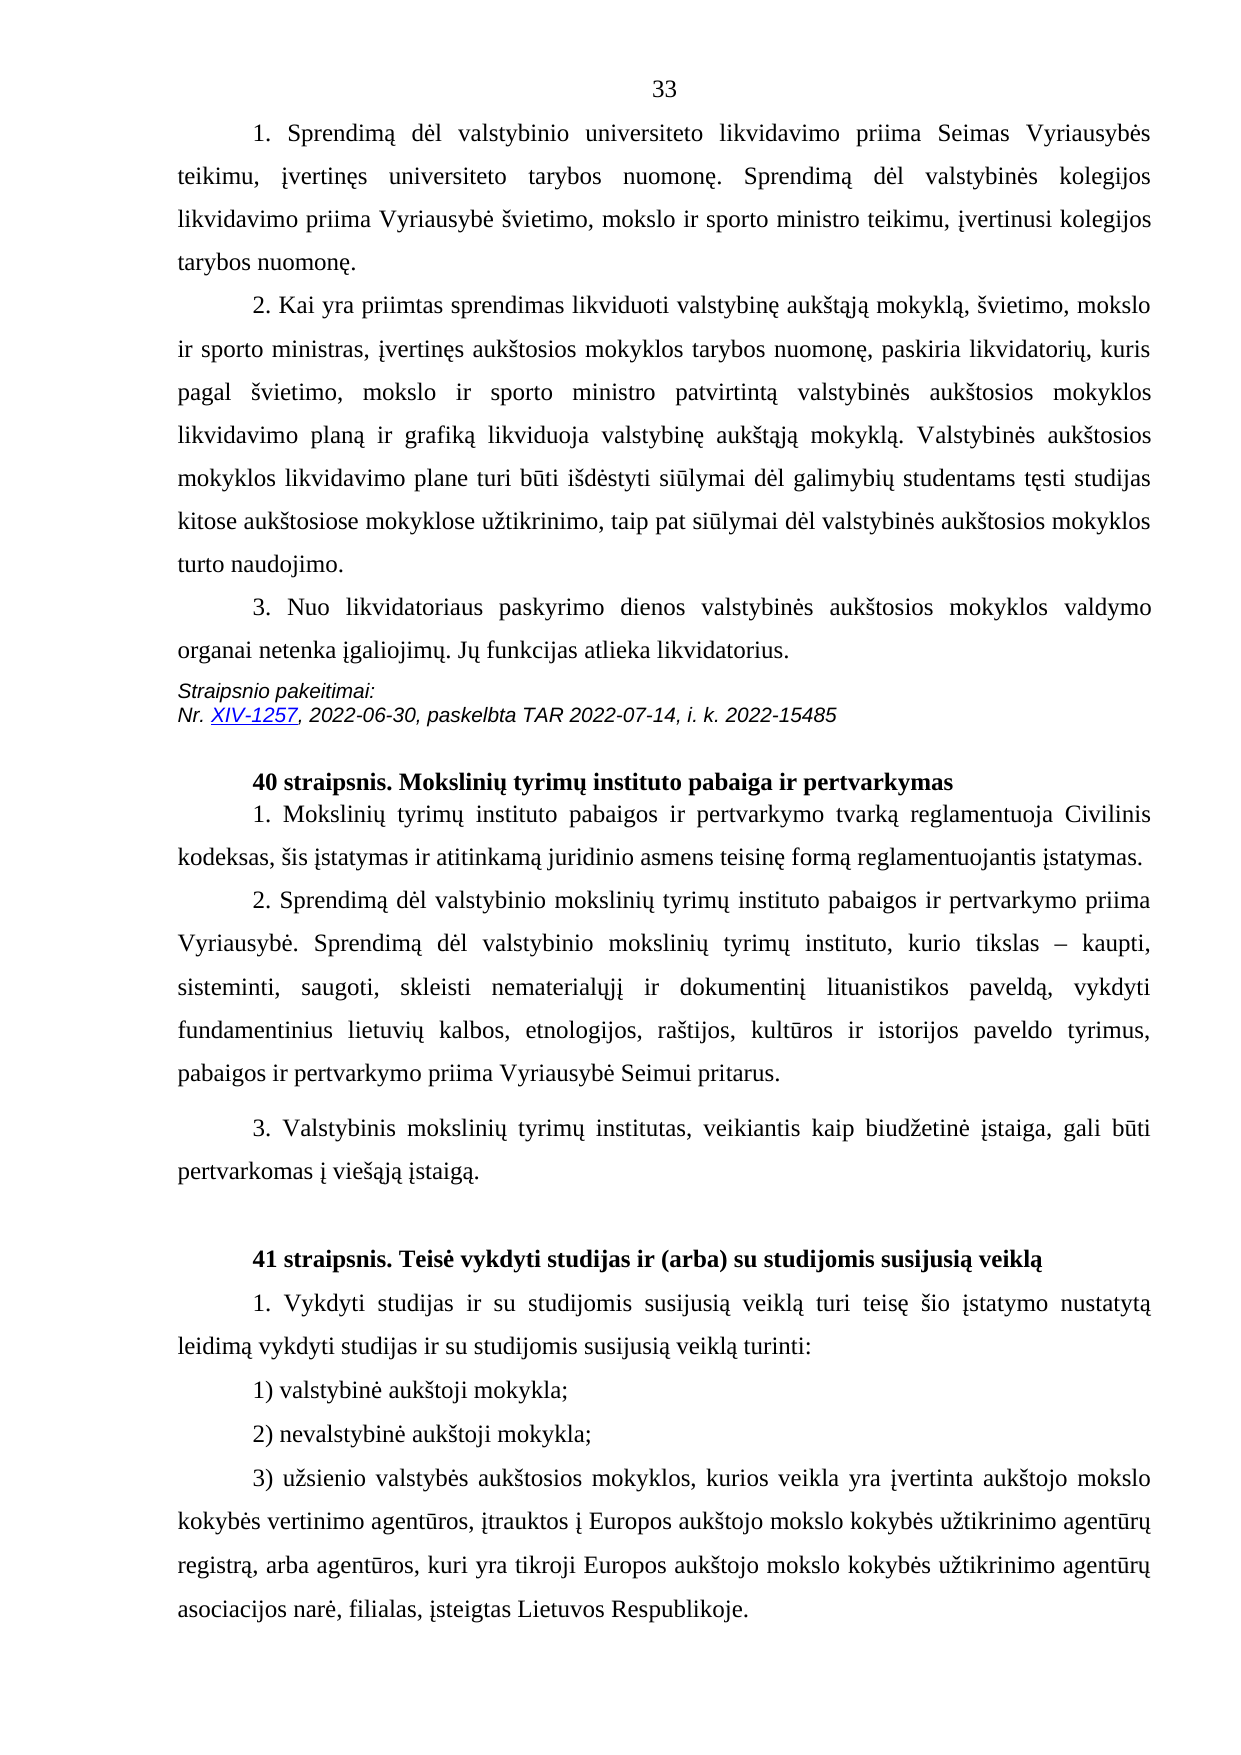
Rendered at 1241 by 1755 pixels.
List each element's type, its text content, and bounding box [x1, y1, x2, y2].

text 41 straipsnis. Teisė vykdyti studijas ir (arba) su studijomis susijusią veiklą [177, 1232, 1152, 1276]
text 40 straipsnis. Mokslinių tyrimų instituto pabaiga ir pertvarkymas [177, 755, 1152, 799]
text 1. Mokslinių tyrimų instituto pabaigos ir pertvarkymo tvarką reglamentuoja Civilinis kodeksas, šis įstatymas ir atitinkamą juridinio asmens teisinę formą reglamentuojantis įstatymas. [177, 799, 1152, 871]
text 3. Valstybinis mokslinių tyrimų institutas, veikiantis kaip biudžetinė įstaiga, gali būti pertvarkomas į viešąją įstaigą. [177, 1101, 1152, 1188]
text 2. Sprendimą dėl valstybinio mokslinių tyrimų instituto pabaigos ir pertvarkymo priima Vyriausybė. Sprendimą dėl valstybinio mokslinių tyrimų instituto, kurio tikslas – kaupti, sisteminti, saugoti, skleisti nematerialųjį ir dokumentinį lituanistikos paveldą, vykdyti fundamentinius lietuvių kalbos, etnologijos, raštijos, kultūros ir istorijos paveldo tyrimus, pabaigos ir pertvarkymo priima Vyriausybė Seimui pritarus. [177, 885, 1152, 1087]
text 1. Sprendimą dėl valstybinio universiteto likvidavimo priima Seimas Vyriausybės teikimu, įvertinęs universiteto tarybos nuomonę. Sprendimą dėl valstybinės kolegijos likvidavimo priima Vyriausybė švietimo, mokslo ir sporto ministro teikimu, įvertinusi kolegijos tarybos nuomonę. [177, 118, 1152, 276]
text 2) nevalstybinė aukštoji mokykla; [177, 1407, 1152, 1451]
text 1) valstybinė aukštoji mokykla; [177, 1363, 1152, 1407]
text 3. Nuo likvidatoriaus paskyrimo dienos valstybinės aukštosios mokyklos valdymo organai netenka įgaliojimų. Jų funkcijas atlieka likvidatorius. [177, 592, 1152, 664]
text 1. Vykdyti studijas ir su studijomis susijusią veiklą turi teisę šio įstatymo nustatytą leidimą vykdyti studijas ir su studijomis susijusią veiklą turinti: [177, 1276, 1152, 1363]
text 2. Kai yra priimtas sprendimas likviduoti valstybinę aukštąją mokyklą, švietimo, mokslo ir sporto ministras, įvertinęs aukštosios mokyklos tarybos nuomonę, paskiria likvidatorių, kuris pagal švietimo, mokslo ir sporto ministro patvirtintą valstybinės aukštosios mokyklos likvidavimo planą ir grafiką likviduoja valstybinę aukštąją mokyklą. Valstybinės aukštosios mokyklos likvidavimo plane turi būti išdėstyti siūlymai dėl galimybių studentams tęsti studijas kitose aukštosiose mokyklose užtikrinimo, taip pat siūlymai dėl valstybinės aukštosios mokyklos turto naudojimo. [177, 291, 1152, 578]
text Straipsnio pakeitimai: [177, 679, 1152, 703]
text Nr. XIV-1257, 2022-06-30, paskelbta TAR 2022-07-14, i. k. 2022-15485 [177, 703, 1152, 727]
text 3) užsienio valstybės aukštosios mokyklos, kurios veikla yra įvertinta aukštojo mokslo kokybės vertinimo agentūros, įtrauktos į Europos aukštojo mokslo kokybės užtikrinimo agentūrų registrą, arba agentūros, kuri yra tikroji Europos aukštojo mokslo kokybės užtikrinimo agentūrų asociacijos narė, filialas, įsteigtas Lietuvos Respublikoje. [177, 1451, 1152, 1626]
